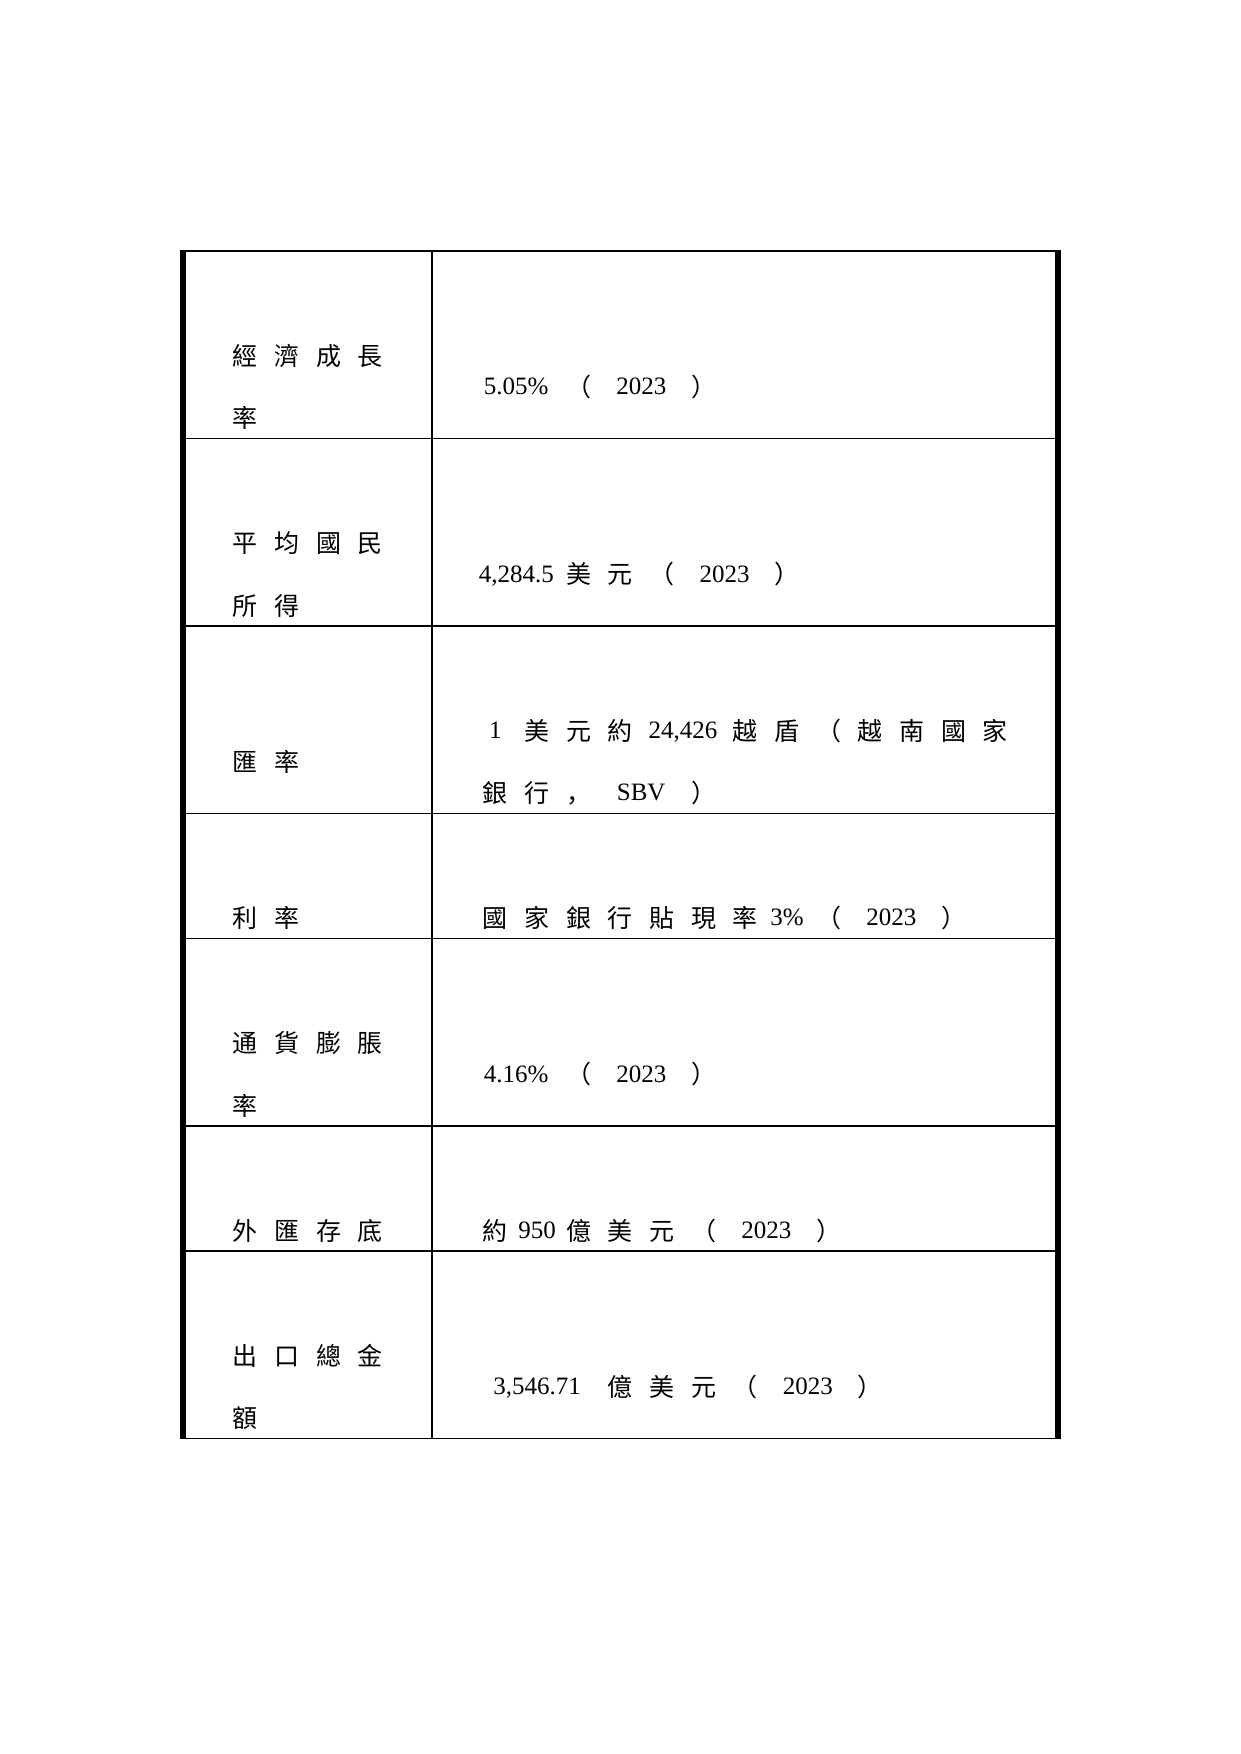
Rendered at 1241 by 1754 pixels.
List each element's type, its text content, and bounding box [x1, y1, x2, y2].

table_cell 匯率 [186, 627, 431, 813]
table_cell 經濟成長率 [186, 252, 431, 438]
table_cell 國家銀行貼現率3%（2023） [433, 814, 1055, 938]
table_cell 3,546.71億美元（2023） [433, 1252, 1055, 1438]
table_cell 約950億美元（2023） [433, 1127, 1055, 1250]
table_cell 5.05%（2023） [433, 252, 1055, 438]
table_cell 出口總金額 [186, 1252, 431, 1438]
table_cell 4,284.5美元（2023） [433, 439, 1055, 625]
table_cell 利率 [186, 814, 431, 938]
table_cell 外匯存底 [186, 1127, 431, 1250]
table_cell 平均國民所得 [186, 439, 431, 625]
table_cell 4.16%（2023） [433, 939, 1055, 1125]
table_cell 1美元約24,426越盾（越南國家銀行，SBV） [433, 627, 1055, 813]
table_cell 通貨膨脹率 [186, 939, 431, 1125]
